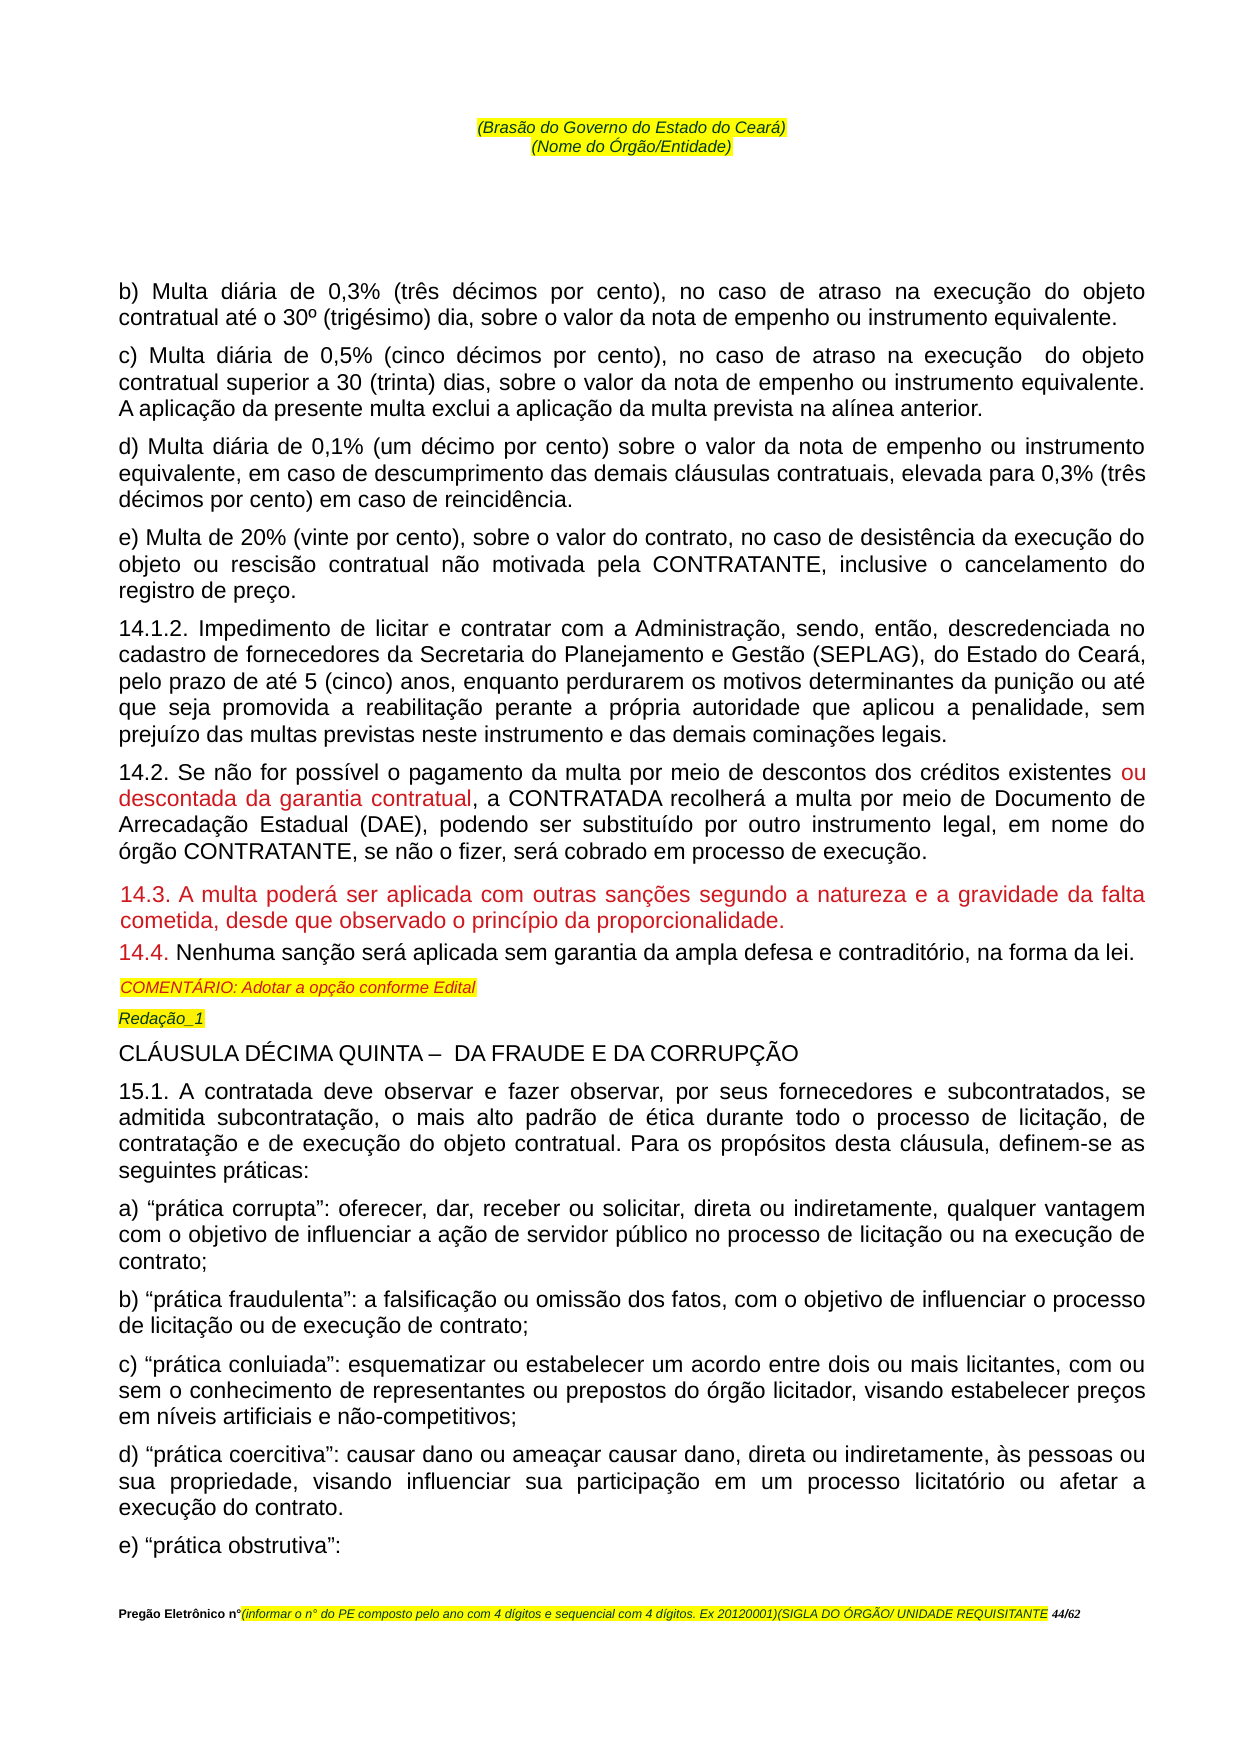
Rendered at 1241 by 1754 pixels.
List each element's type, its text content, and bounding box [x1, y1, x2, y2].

text 15.1. A contratada deve observar e fazer observar, por seus fornecedores e subcontratados, se admitida subcontratação, o mais alto padrão de ética durante todo o processo de licitação, de contratação e de execução do objeto contratual. Para os propósitos desta cláusula, definem-se as seguintes práticas: [118, 1078, 1146, 1183]
text 14.3. A multa poderá ser aplicada com outras sanções segundo a natureza e a gravidade da falta cometida, desde que observado o princípio da proporcionalidade. [120, 881, 1146, 933]
text 14.4. Nenhuma sanção será aplicada sem garantia da ampla defesa e contraditório, na forma da lei. [118, 939, 1146, 966]
text b) “prática fraudulenta”: a falsificação ou omissão dos fatos, com o objetivo de influenciar o processo de licitação ou de execução de contrato; [118, 1286, 1146, 1339]
text d) “prática coercitiva”: causar dano ou ameaçar causar dano, direta ou indiretamente, às pessoas ou sua propriedade, visando influenciar sua participação em um processo licitatório ou afetar a execução do contrato. [118, 1441, 1146, 1521]
text b) Multa diária de 0,3% (três décimos por cento), no caso de atraso na execução do objeto contratual até o 30º (trigésimo) dia, sobre o valor da nota de empenho ou instrumento equivalente. [118, 278, 1146, 330]
text c) “prática conluiada”: esquematizar ou estabelecer um acordo entre dois ou mais licitantes, com ou sem o conhecimento de representantes ou prepostos do órgão licitador, visando estabelecer preços em níveis artificiais e não-competitivos; [118, 1351, 1146, 1429]
text e) Multa de 20% (vinte por cento), sobre o valor do contrato, no caso de desistência da execução do objeto ou rescisão contratual não motivada pela CONTRATANTE, inclusive o cancelamento do registro de preço. [118, 524, 1146, 603]
text 14.2. Se não for possível o pagamento da multa por meio de descontos dos créditos existentes ou descontada da garantia contratual, a CONTRATADA recolherá a multa por meio de Documento de Arrecadação Estadual (DAE), podendo ser substituído por outro instrumento legal, em nome do órgão CONTRATANTE, se não o fizer, será cobrado em processo de execução. [118, 759, 1146, 864]
text COMENTÁRIO: Adotar a opção conforme Edital [120, 977, 1146, 997]
text Redação_1 [118, 1008, 1148, 1028]
text c) Multa diária de 0,5% (cinco décimos por cento), no caso de atraso na execução do objeto contratual superior a 30 (trinta) dias, sobre o valor da nota de empenho ou instrumento equivalente. A aplicação da presente multa exclui a aplicação da multa prevista na alínea anterior. [118, 342, 1146, 421]
text a) “prática corrupta”: oferecer, dar, receber ou solicitar, direta ou indiretamente, qualquer vantagem com o objetivo de influenciar a ação de servidor público no processo de licitação ou na execução de contrato; [118, 1195, 1146, 1274]
text e) “prática obstrutiva”: [118, 1532, 1146, 1559]
text d) Multa diária de 0,1% (um décimo por cento) sobre o valor da nota de empenho ou instrumento equivalente, em caso de descumprimento das demais cláusulas contratuais, elevada para 0,3% (três décimos por cento) em caso de reincidência. [118, 433, 1146, 512]
text 14.1.2. Impedimento de licitar e contratar com a Administração, sendo, então, descredenciada no cadastro de fornecedores da Secretaria do Planejamento e Gestão (SEPLAG), do Estado do Ceará, pelo prazo de até 5 (cinco) anos, enquanto perdurarem os motivos determinantes da punição ou até que seja promovida a reabilitação perante a própria autoridade que aplicou a penalidade, sem prejuízo das multas previstas neste instrumento e das demais cominações legais. [118, 615, 1146, 747]
text CLÁUSULA DÉCIMA QUINTA – DA FRAUDE E DA CORRUPÇÃO [118, 1039, 1146, 1066]
